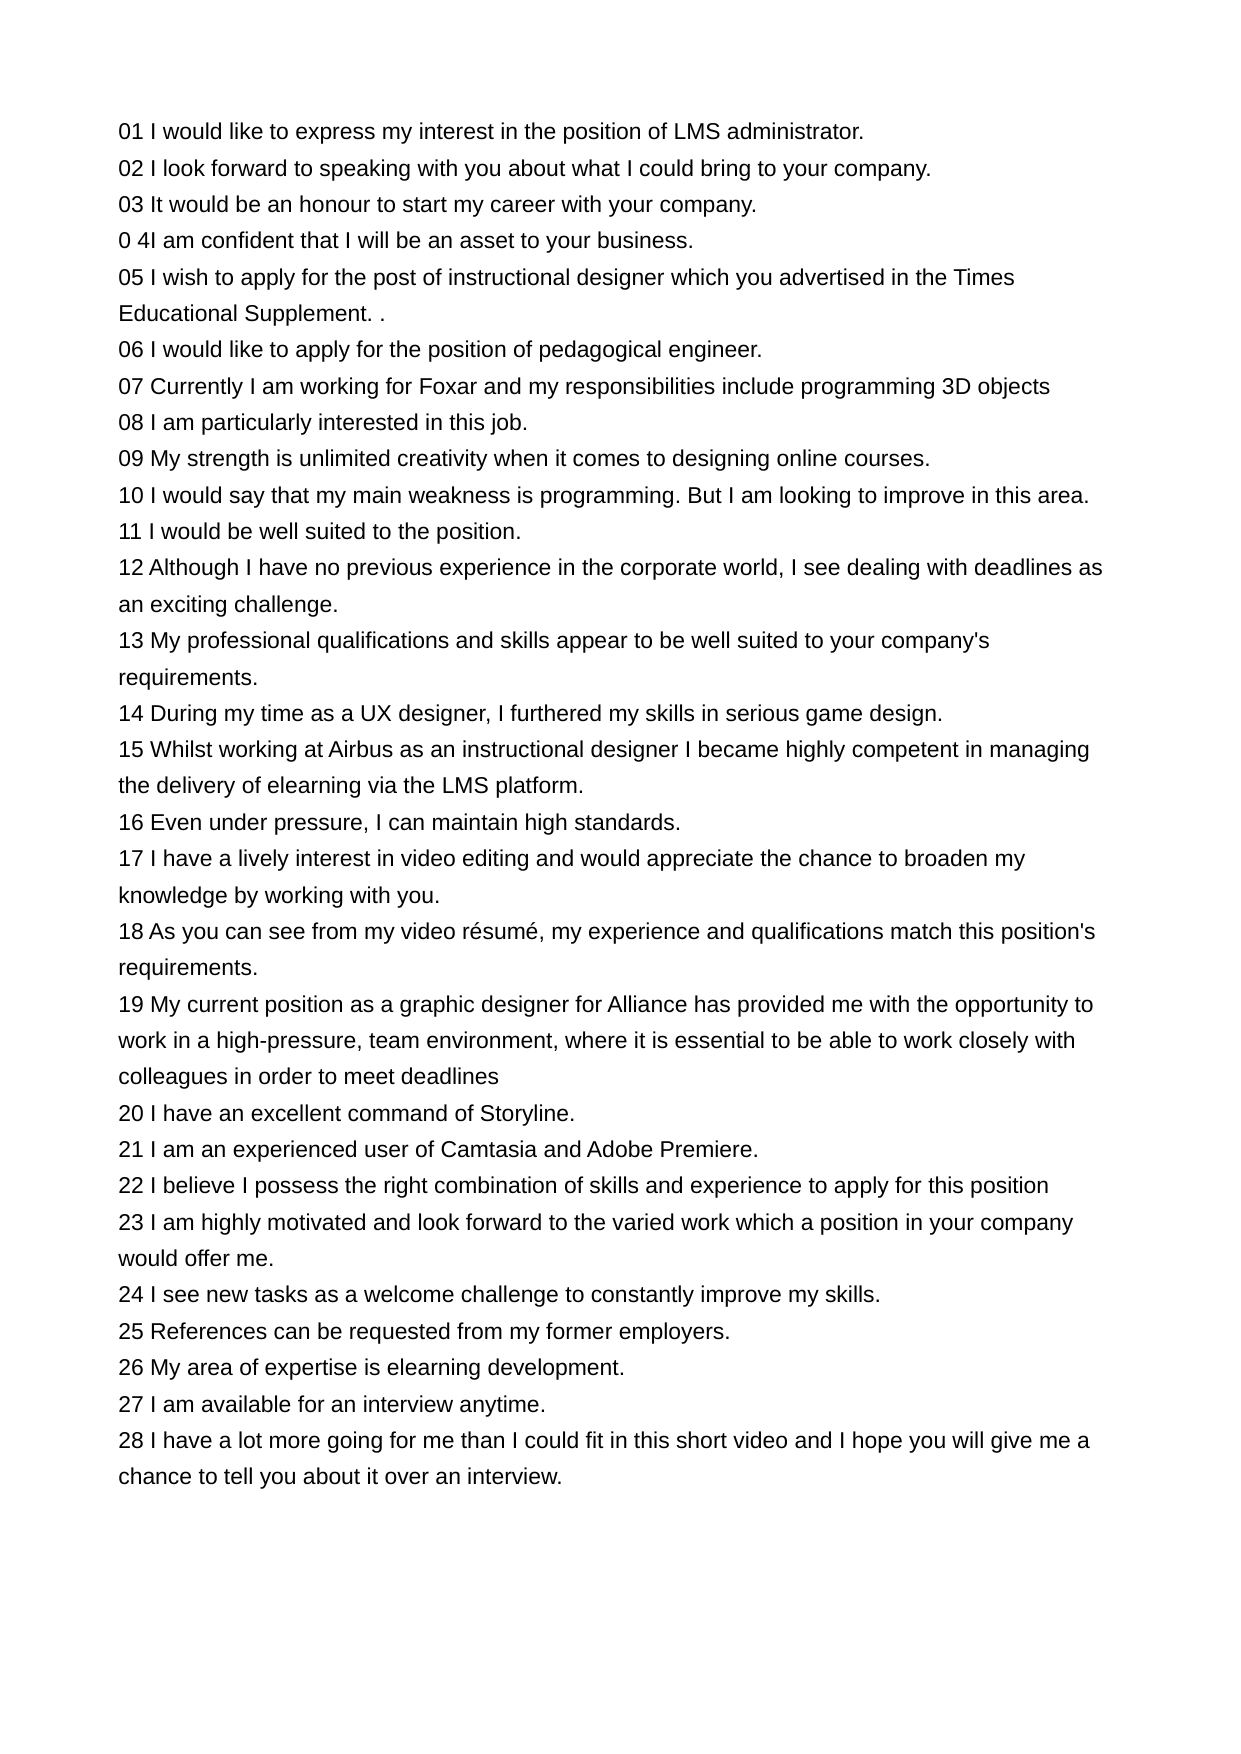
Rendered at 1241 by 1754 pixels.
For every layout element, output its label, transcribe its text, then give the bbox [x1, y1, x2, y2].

text 09 My strength is unlimited creativity when it comes to designing online courses. [118, 445, 1122, 472]
text 05 I wish to apply for the post of instructional designer which you advertised in the Times Educational Supplement. . [118, 263, 1122, 326]
text 06 I would like to apply for the position of pedagogical engineer. [118, 336, 1122, 363]
text 23 I am highly motivated and look forward to the varied work which a position in your company would offer me. [118, 1209, 1122, 1271]
text 0 4I am confident that I will be an asset to your business. [118, 227, 1122, 253]
text 18 As you can see from my video résumé, my experience and qualifications match this position's requirements. [118, 918, 1122, 981]
text 08 I am particularly interested in this job. [118, 409, 1122, 435]
text 11 I would be well suited to the position. [118, 518, 1122, 544]
text 01 I would like to express my interest in the position of LMS administrator. [118, 118, 1122, 144]
text 03 It would be an honour to start my career with your company. [118, 191, 1122, 217]
text 24 I see new tasks as a welcome challenge to constantly improve my skills. [118, 1281, 1122, 1308]
text 28 I have a lot more going for me than I could fit in this short video and I hope you will give me a chance to tell you about it over an interview. [118, 1427, 1122, 1489]
text 16 Even under pressure, I can maintain high standards. [118, 809, 1122, 835]
text 22 I believe I possess the right combination of skills and experience to apply for this position [118, 1172, 1122, 1199]
text 20 I have an excellent command of Storyline. [118, 1100, 1122, 1126]
text 17 I have a lively interest in video editing and would appreciate the chance to broaden my knowledge by working with you. [118, 845, 1122, 908]
text 12 Although I have no previous experience in the corporate world, I see dealing with deadlines as an exciting challenge. [118, 554, 1122, 617]
text 15 Whilst working at Airbus as an instructional designer I became highly competent in managing the delivery of elearning via the LMS platform. [118, 736, 1122, 799]
text 27 I am available for an interview anytime. [118, 1391, 1122, 1417]
text 02 I look forward to speaking with you about what I could bring to your company. [118, 154, 1122, 181]
text 13 My professional qualifications and skills appear to be well suited to your company's requirements. [118, 627, 1122, 690]
text 07 Currently I am working for Foxar and my responsibilities include programming 3D objects [118, 373, 1122, 399]
text 14 During my time as a UX designer, I furthered my skills in serious game design. [118, 700, 1122, 726]
text 26 My area of expertise is elearning development. [118, 1354, 1122, 1381]
text 19 My current position as a graphic designer for Alliance has provided me with the opportunity to work in a high-pressure, team environment, where it is essential to be able to work closely with colleagues in order to meet deadlines [118, 991, 1122, 1090]
text 21 I am an experienced user of Camtasia and Adobe Premiere. [118, 1136, 1122, 1162]
text 25 References can be requested from my former employers. [118, 1318, 1122, 1344]
text 10 I would say that my main weakness is programming. But I am looking to improve in this area. [118, 482, 1122, 508]
